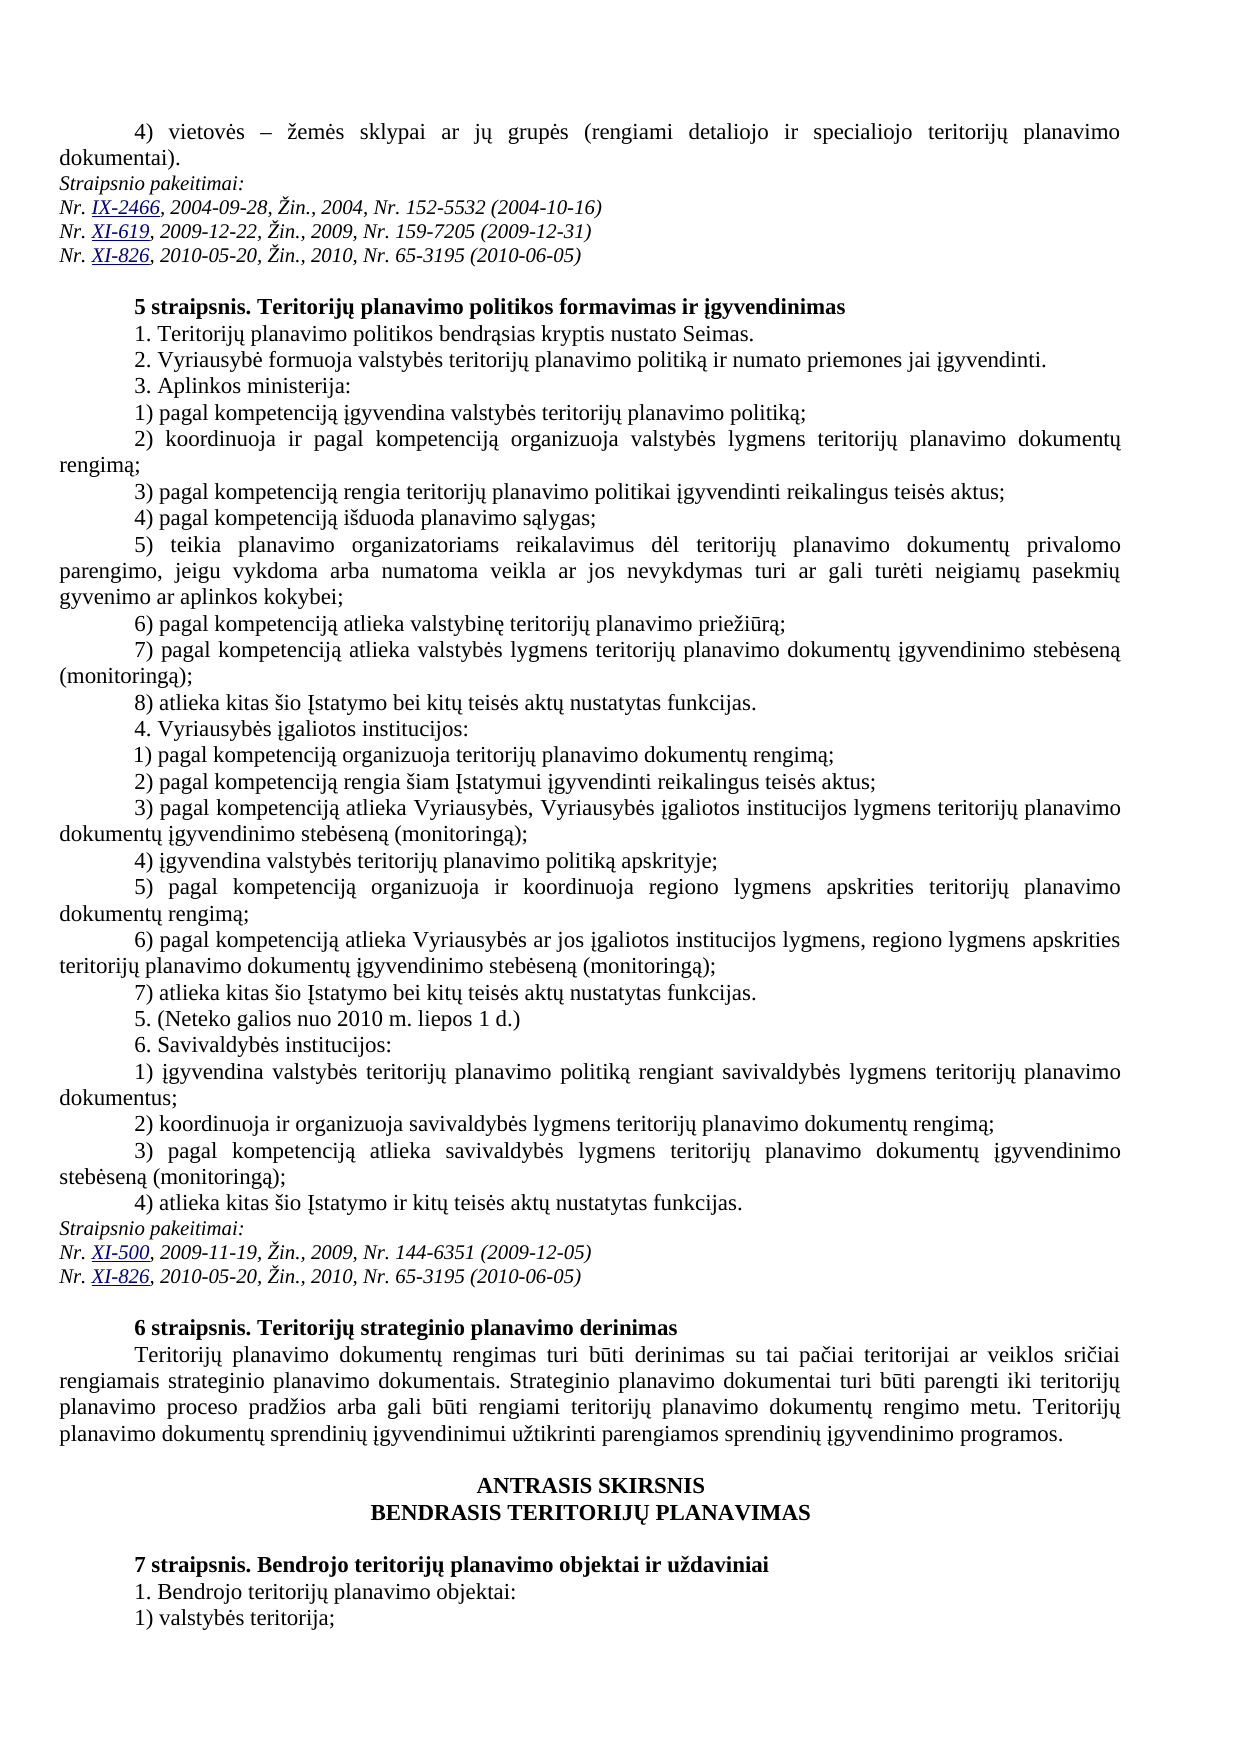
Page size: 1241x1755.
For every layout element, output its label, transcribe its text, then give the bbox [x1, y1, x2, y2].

text BENDRASIS TERITORIJŲ PLANAVIMAS [59, 1499, 1122, 1525]
text 1) pagal kompetenciją organizuoja teritorijų planavimo dokumentų rengimą; [59, 741, 1122, 768]
text 1) valstybės teritorija; [59, 1604, 1122, 1631]
text Nr. XI-619, 2009-12-22, Žin., 2009, Nr. 159-7205 (2009-12-31) [59, 219, 1122, 243]
text 4) atlieka kitas šio Įstatymo ir kitų teisės aktų nustatytas funkcijas. [59, 1189, 1122, 1216]
text 7) atlieka kitas šio Įstatymo bei kitų teisės aktų nustatytas funkcijas. [59, 979, 1122, 1005]
text 3) pagal kompetenciją rengia teritorijų planavimo politikai įgyvendinti reikalingus teisės aktus; [59, 478, 1122, 504]
text 5) pagal kompetenciją organizuoja ir koordinuoja regiono lygmens apskrities teritorijų planavimo dokumentų rengimą; [59, 873, 1122, 926]
text 3) pagal kompetenciją atlieka Vyriausybės, Vyriausybės įgaliotos institucijos lygmens teritorijų planavimo dokumentų įgyvendinimo stebėseną (monitoringą); [59, 794, 1122, 847]
text 4) įgyvendina valstybės teritorijų planavimo politiką apskrityje; [59, 847, 1122, 873]
text 2) koordinuoja ir organizuoja savivaldybės lygmens teritorijų planavimo dokumentų rengimą; [59, 1110, 1122, 1137]
text Straipsnio pakeitimai: [59, 171, 1122, 195]
text Straipsnio pakeitimai: [59, 1216, 1122, 1240]
text 5 straipsnis. Teritorijų planavimo politikos formavimas ir įgyvendinimas [59, 293, 1122, 320]
text 4. Vyriausybės įgaliotos institucijos: [59, 715, 1122, 741]
text Nr. XI-500, 2009-11-19, Žin., 2009, Nr. 144-6351 (2009-12-05) [59, 1240, 1122, 1264]
text 2. Vyriausybė formuoja valstybės teritorijų planavimo politiką ir numato priemones jai įgyvendinti. [59, 346, 1122, 372]
text 7 straipsnis. Bendrojo teritorijų planavimo objektai ir uždaviniai [59, 1552, 1122, 1578]
text 6) pagal kompetenciją atlieka valstybinę teritorijų planavimo priežiūrą; [59, 610, 1122, 636]
text 5. (Neteko galios nuo 2010 m. liepos 1 d.) [59, 1005, 1122, 1031]
text 3) pagal kompetenciją atlieka savivaldybės lygmens teritorijų planavimo dokumentų įgyvendinimo stebėseną (monitoringą); [59, 1137, 1122, 1189]
text Nr. IX-2466, 2004-09-28, Žin., 2004, Nr. 152-5532 (2004-10-16) [59, 195, 1122, 219]
text 5) teikia planavimo organizatoriams reikalavimus dėl teritorijų planavimo dokumentų privalomo parengimo, jeigu vykdoma arba numatoma veikla ar jos nevykdymas turi ar gali turėti neigiamų pasekmių gyvenimo ar aplinkos kokybei; [59, 531, 1122, 610]
text 1) pagal kompetenciją įgyvendina valstybės teritorijų planavimo politiką; [59, 399, 1122, 425]
text 4) pagal kompetenciją išduoda planavimo sąlygas; [59, 504, 1122, 531]
subtitle 1. Teritorijų planavimo politikos bendrąsias kryptis nustato Seimas. [59, 320, 1122, 346]
text 6 straipsnis. Teritorijų strateginio planavimo derinimas [59, 1314, 1122, 1341]
text 2) koordinuoja ir pagal kompetenciją organizuoja valstybės lygmens teritorijų planavimo dokumentų rengimą; [59, 425, 1122, 478]
text Nr. XI-826, 2010-05-20, Žin., 2010, Nr. 65-3195 (2010-06-05) [59, 1264, 1122, 1288]
text 1. Bendrojo teritorijų planavimo objektai: [59, 1578, 1122, 1604]
text 1) įgyvendina valstybės teritorijų planavimo politiką rengiant savivaldybės lygmens teritorijų planavimo dokumentus; [59, 1058, 1122, 1110]
text 3. Aplinkos ministerija: [59, 372, 1122, 399]
text 8) atlieka kitas šio Įstatymo bei kitų teisės aktų nustatytas funkcijas. [59, 689, 1122, 715]
text 6. Savivaldybės institucijos: [59, 1031, 1122, 1058]
text Teritorijų planavimo dokumentų rengimas turi būti derinimas su tai pačiai teritorijai ar veiklos sričiai rengiamais strateginio planavimo dokumentais. Strateginio planavimo dokumentai turi būti parengti iki teritorijų planavimo proceso pradžios arba gali būti rengiami teritorijų planavimo dokumentų rengimo metu. Teritorijų planavimo dokumentų sprendinių įgyvendinimui užtikrinti parengiamos sprendinių įgyvendinimo programos. [59, 1341, 1122, 1446]
text 2) pagal kompetenciją rengia šiam Įstatymui įgyvendinti reikalingus teisės aktus; [59, 768, 1122, 794]
text ANTRASIS SKIRSNIS [59, 1472, 1122, 1499]
text 7) pagal kompetenciją atlieka valstybės lygmens teritorijų planavimo dokumentų įgyvendinimo stebėseną (monitoringą); [59, 636, 1122, 689]
text 6) pagal kompetenciją atlieka Vyriausybės ar jos įgaliotos institucijos lygmens, regiono lygmens apskrities teritorijų planavimo dokumentų įgyvendinimo stebėseną (monitoringą); [59, 926, 1122, 979]
text Nr. XI-826, 2010-05-20, Žin., 2010, Nr. 65-3195 (2010-06-05) [59, 243, 1122, 267]
text 4) vietovės – žemės sklypai ar jų grupės (rengiami detaliojo ir specialiojo teritorijų planavimo dokumentai). [59, 118, 1122, 171]
